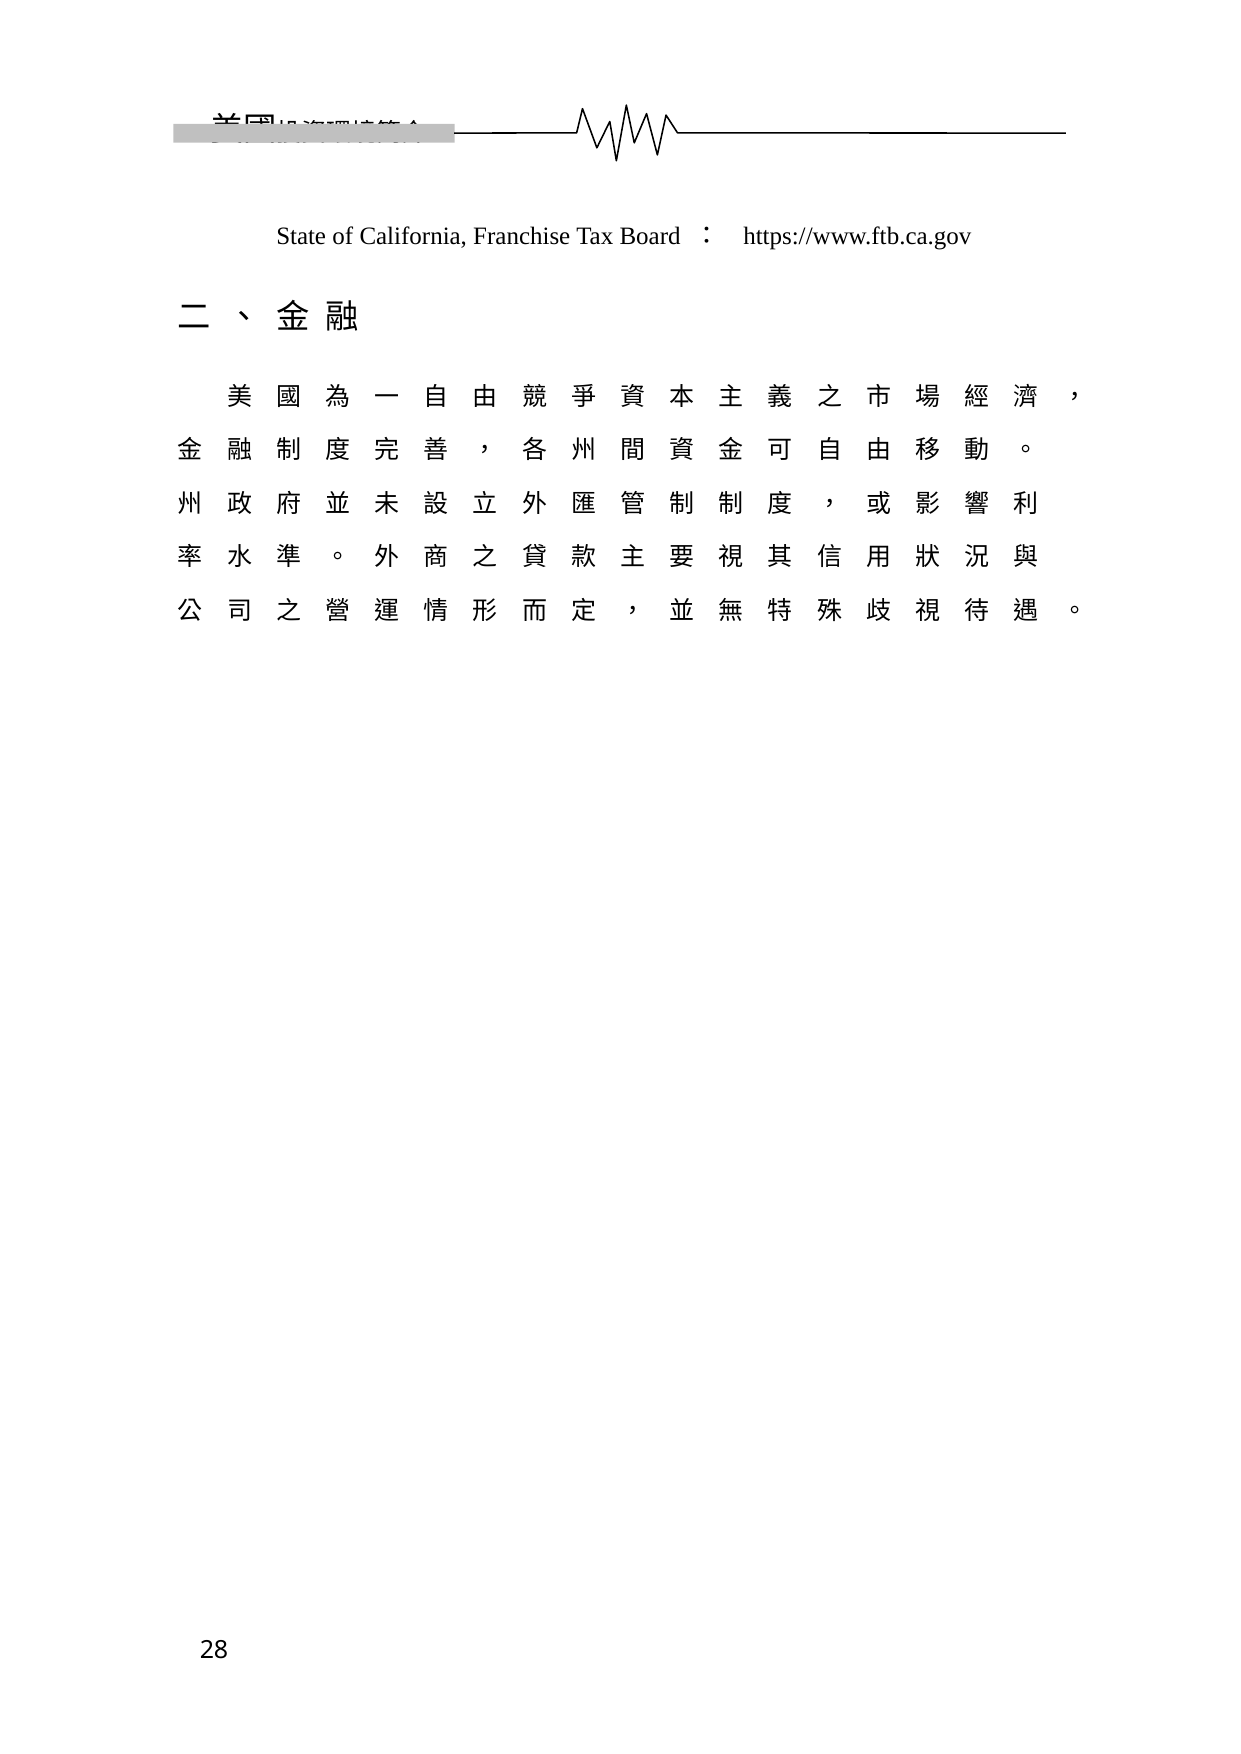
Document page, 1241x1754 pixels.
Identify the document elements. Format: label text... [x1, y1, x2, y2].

text 美國為一自由競爭資本主義之市場經濟，金融制度完善，各州間資金可自由移動。州政府並未設立外匯管制制度，或影響利率水準。外商之貸款主要視其信用狀況與公司之營運情形而定，並無特殊歧視待遇。 [178, 367, 1063, 635]
text 二、金融 [178, 287, 1063, 341]
text State of California, Franchise Tax Board：https://www.ftb.ca.gov [202, 207, 1063, 260]
